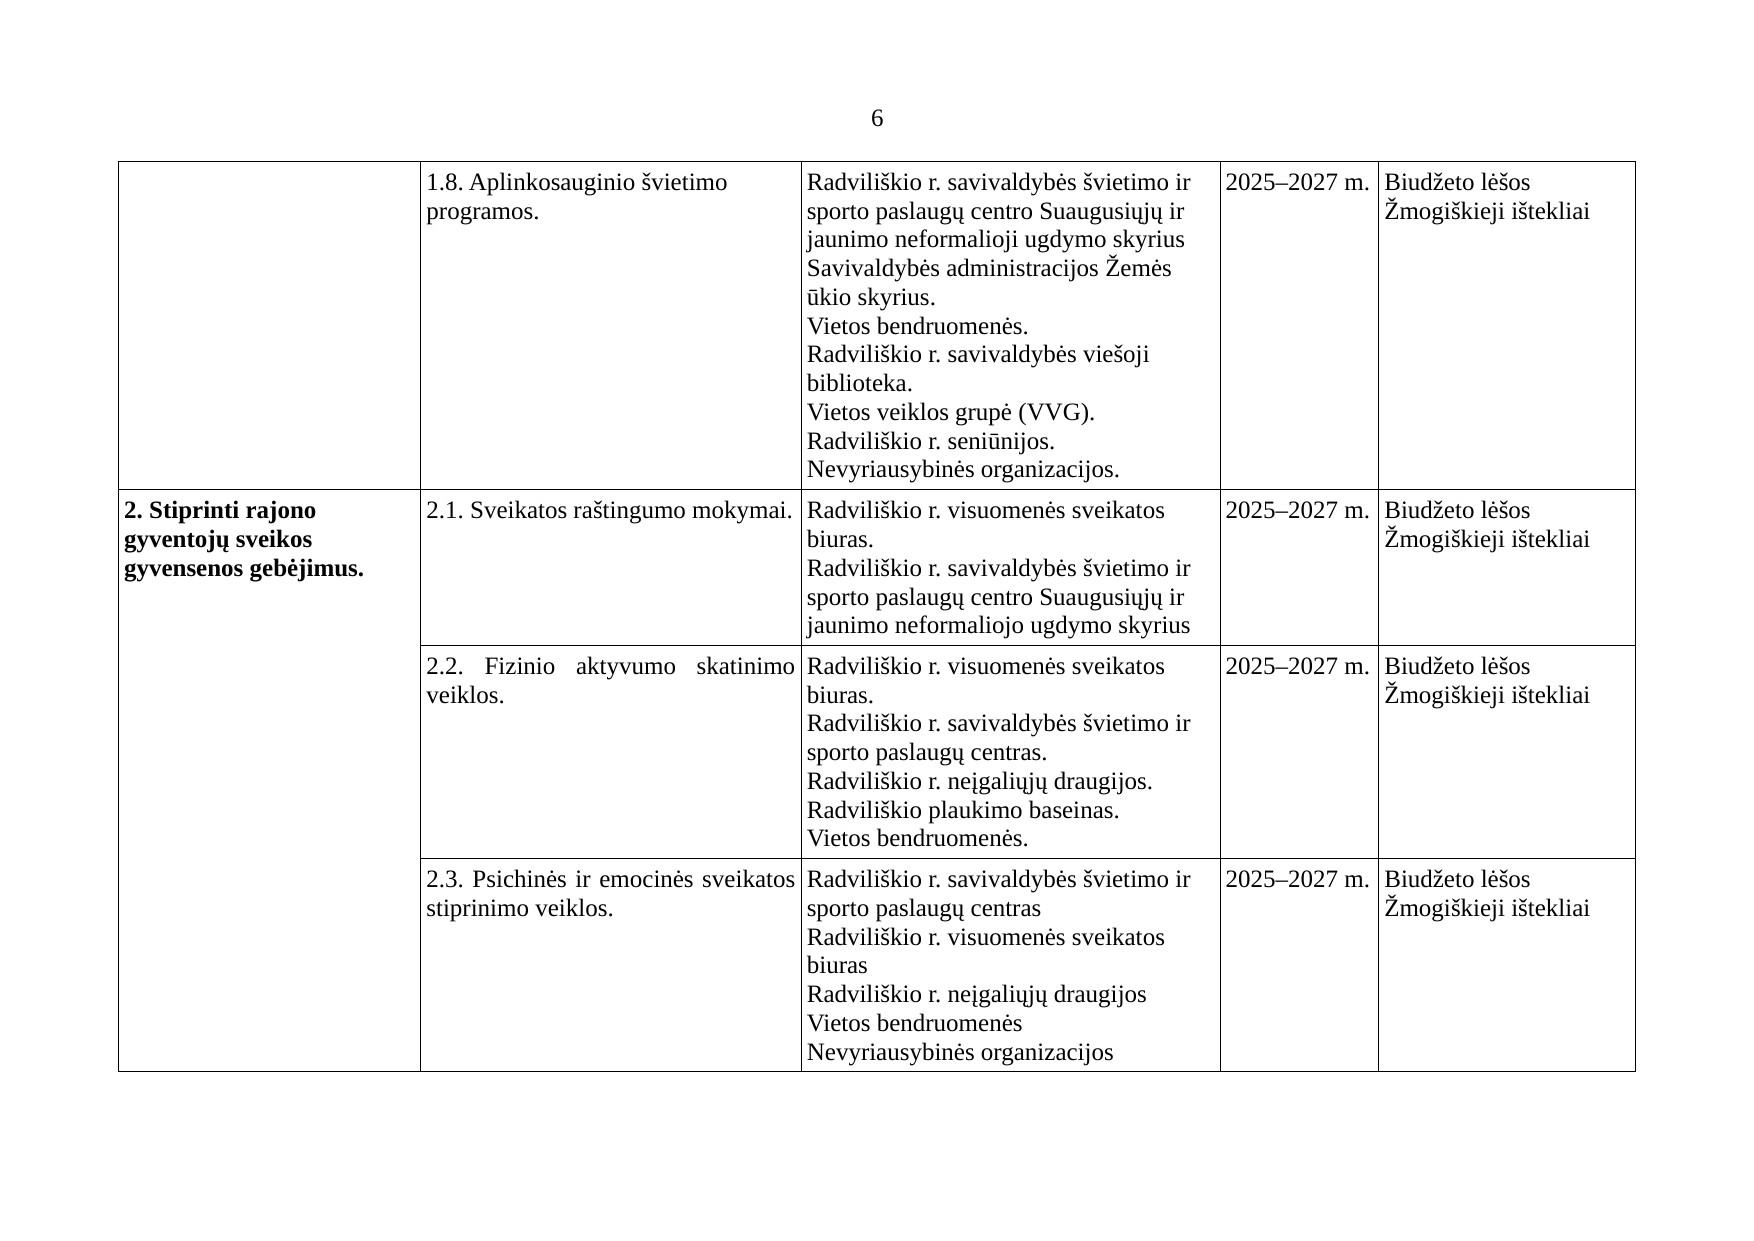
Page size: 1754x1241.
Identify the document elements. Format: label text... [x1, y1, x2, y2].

table_cell Biudžeto lėšos Žmogiškieji ištekliai [1379, 859, 1635, 1071]
table_cell 2025–2027 m. [1221, 162, 1378, 489]
table_cell 2. Stiprinti rajono gyventojų sveikos gyvensenos gebėjimus. [119, 490, 420, 1071]
table_cell 2025–2027 m. [1221, 490, 1378, 645]
table_cell [119, 162, 420, 489]
table_cell 2025–2027 m. [1221, 859, 1378, 1071]
table_cell Biudžeto lėšos Žmogiškieji ištekliai [1379, 646, 1635, 858]
table_cell 2.1. Sveikatos raštingumo mokymai. [421, 490, 801, 645]
table_cell Biudžeto lėšos Žmogiškieji ištekliai [1379, 490, 1635, 645]
table_cell Radviliškio r. savivaldybės švietimo ir sporto paslaugų centras Radviliškio r. visuomenės sveikatos biuras Radviliškio r. neįgaliųjų draugijos Vietos bendruomenės Nevyriausybinės organizacijos [802, 859, 1220, 1071]
table_cell Radviliškio r. savivaldybės švietimo ir sporto paslaugų centro Suaugusiųjų ir jaunimo neformalioji ugdymo skyrius Savivaldybės administracijos Žemės ūkio skyrius. Vietos bendruomenės. Radviliškio r. savivaldybės viešoji biblioteka. Vietos veiklos grupė (VVG). Radviliškio r. seniūnijos. Nevyriausybinės organizacijos. [802, 162, 1220, 489]
table_cell 1.8. Aplinkosauginio švietimo programos. [421, 162, 801, 489]
table_cell Radviliškio r. visuomenės sveikatos biuras. Radviliškio r. savivaldybės švietimo ir sporto paslaugų centro Suaugusiųjų ir jaunimo neformaliojo ugdymo skyrius [802, 490, 1220, 645]
table_cell Radviliškio r. visuomenės sveikatos biuras. Radviliškio r. savivaldybės švietimo ir sporto paslaugų centras. Radviliškio r. neįgaliųjų draugijos. Radviliškio plaukimo baseinas. Vietos bendruomenės. [802, 646, 1220, 858]
table_cell Biudžeto lėšos Žmogiškieji ištekliai [1379, 162, 1635, 489]
table_cell 2025–2027 m. [1221, 646, 1378, 858]
table_cell 2.2. Fizinio aktyvumo skatinimo veiklos. [421, 646, 801, 858]
table_cell 2.3. Psichinės ir emocinės sveikatos stiprinimo veiklos. [421, 859, 801, 1071]
